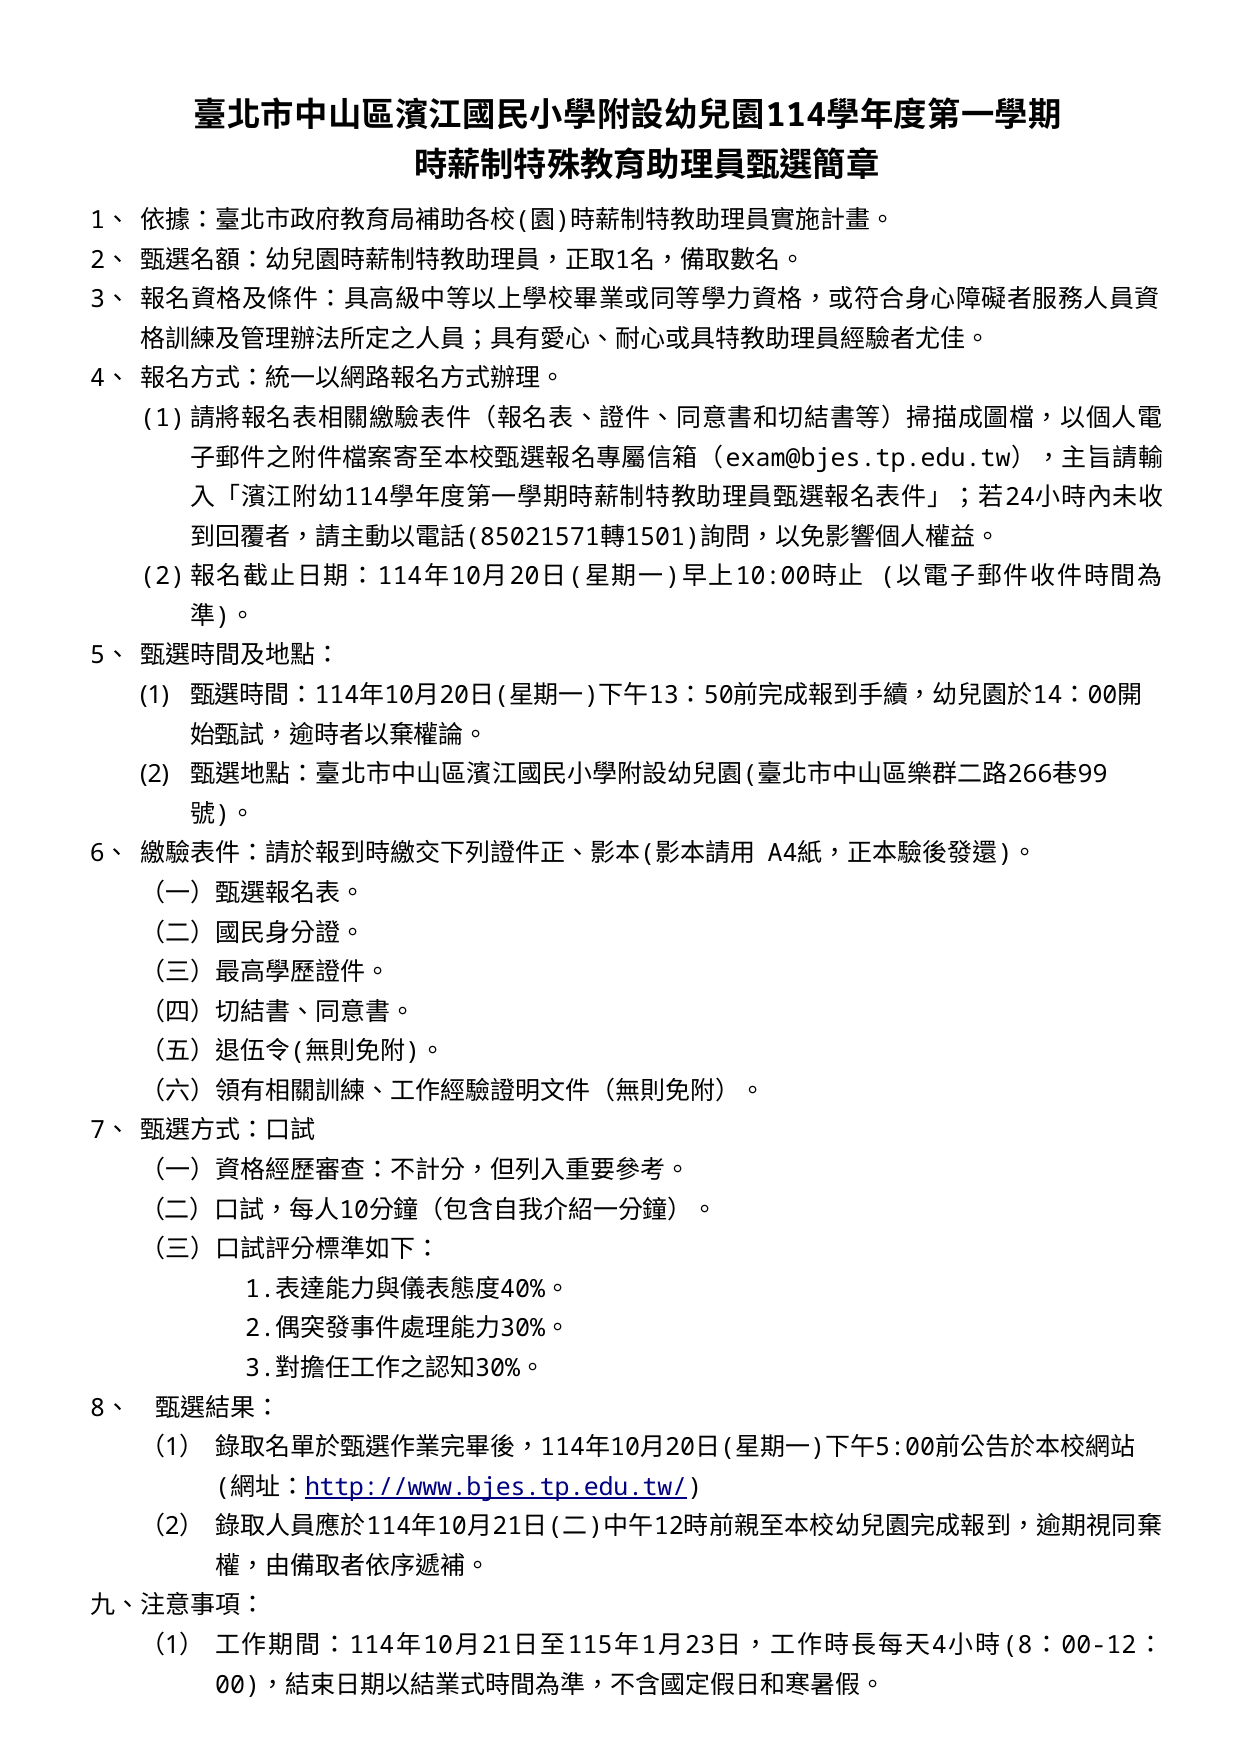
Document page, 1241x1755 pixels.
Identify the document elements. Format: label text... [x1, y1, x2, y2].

text 1.表達能力與儀表態度40%。 [140, 1266, 1163, 1305]
list 報名截止日期：114年10月20日(星期一)早上10:00時止 (以電子郵件收件時間為準)。 [140, 553, 1163, 632]
text （一）資格經歷審查：不計分，但列入重要參考。 [140, 1147, 1163, 1186]
list 工作期間：114年10月21日至115年1月23日，工作時長每天4小時(8：00-12：00)，結束日期以結業式時間為準，不含國定假日和寒暑假。 [140, 1622, 1163, 1701]
text （三）最高學歷證件。 [140, 949, 1163, 988]
list 請將報名表相關繳驗表件（報名表、證件、同意書和切結書等）掃描成圖檔，以個人電子郵件之附件檔案寄至本校甄選報名專屬信箱（exam@bjes.tp.edu.tw），主旨請輸入「濱江附幼114學年度第一學期時薪制特教助理員甄選報名表件」；若24小時內未收到回覆者，請主動以電話(85021571轉1501)詢問，以免影響個人權益。 [140, 395, 1163, 553]
text （二）口試，每人10分鐘（包含自我介紹一分鐘）。 [140, 1186, 1163, 1226]
text 九、注意事項： [90, 1582, 1163, 1622]
text （二）國民身分證。 [140, 909, 1163, 949]
text 3.對擔任工作之認知30%。 [140, 1345, 1163, 1384]
text 2.偶突發事件處理能力30%。 [140, 1305, 1163, 1345]
list 錄取人員應於114年10月21日(二)中午12時前親至本校幼兒園完成報到，逾期視同棄權，由備取者依序遞補。 [140, 1503, 1163, 1582]
text （一）甄選報名表。 [140, 870, 1163, 909]
list 甄選名額：幼兒園時薪制特教助理員，正取1名，備取數名。 [90, 236, 1163, 276]
list 甄選結果： [90, 1384, 1163, 1424]
list 報名方式：統一以網路報名方式辦理。 [90, 355, 1163, 395]
text 臺北市中山區濱江國民小學附設幼兒園114學年度第一學期 [92, 100, 1163, 133]
list 繳驗表件：請於報到時繳交下列證件正、影本(影本請用 A4紙，正本驗後發還)。 [90, 830, 1163, 870]
text （五）退伍令(無則免附)。 [140, 1028, 1163, 1068]
text （六）領有相關訓練、工作經驗證明文件（無則免附）。 [140, 1068, 1163, 1107]
list 甄選方式：口試 [90, 1107, 1163, 1147]
list 依據：臺北市政府教育局補助各校(園)時薪制特教助理員實施計畫。 [90, 197, 1163, 236]
list 甄選地點：臺北市中山區濱江國民小學附設幼兒園(臺北市中山區樂群二路266巷99號)。 [140, 751, 1163, 830]
list 報名資格及條件：具高級中等以上學校畢業或同等學力資格，或符合身心障礙者服務人員資格訓練及管理辦法所定之人員；具有愛心、耐心或具特教助理員經驗者尤佳。 [90, 276, 1163, 355]
text （四）切結書、同意書。 [140, 988, 1163, 1028]
text 時薪制特殊教育助理員甄選簡章 [102, 145, 1163, 184]
text （三）口試評分標準如下： [140, 1226, 1163, 1266]
list 甄選時間及地點： [90, 632, 1163, 672]
list 錄取名單於甄選作業完畢後，114年10月20日(星期一)下午5:00前公告於本校網站(網址：http://www.bjes.tp.edu.tw/) [140, 1424, 1163, 1503]
list 甄選時間：114年10月20日(星期一)下午13：50前完成報到手續，幼兒園於14：00開始甄試，逾時者以棄權論。 [140, 672, 1163, 751]
